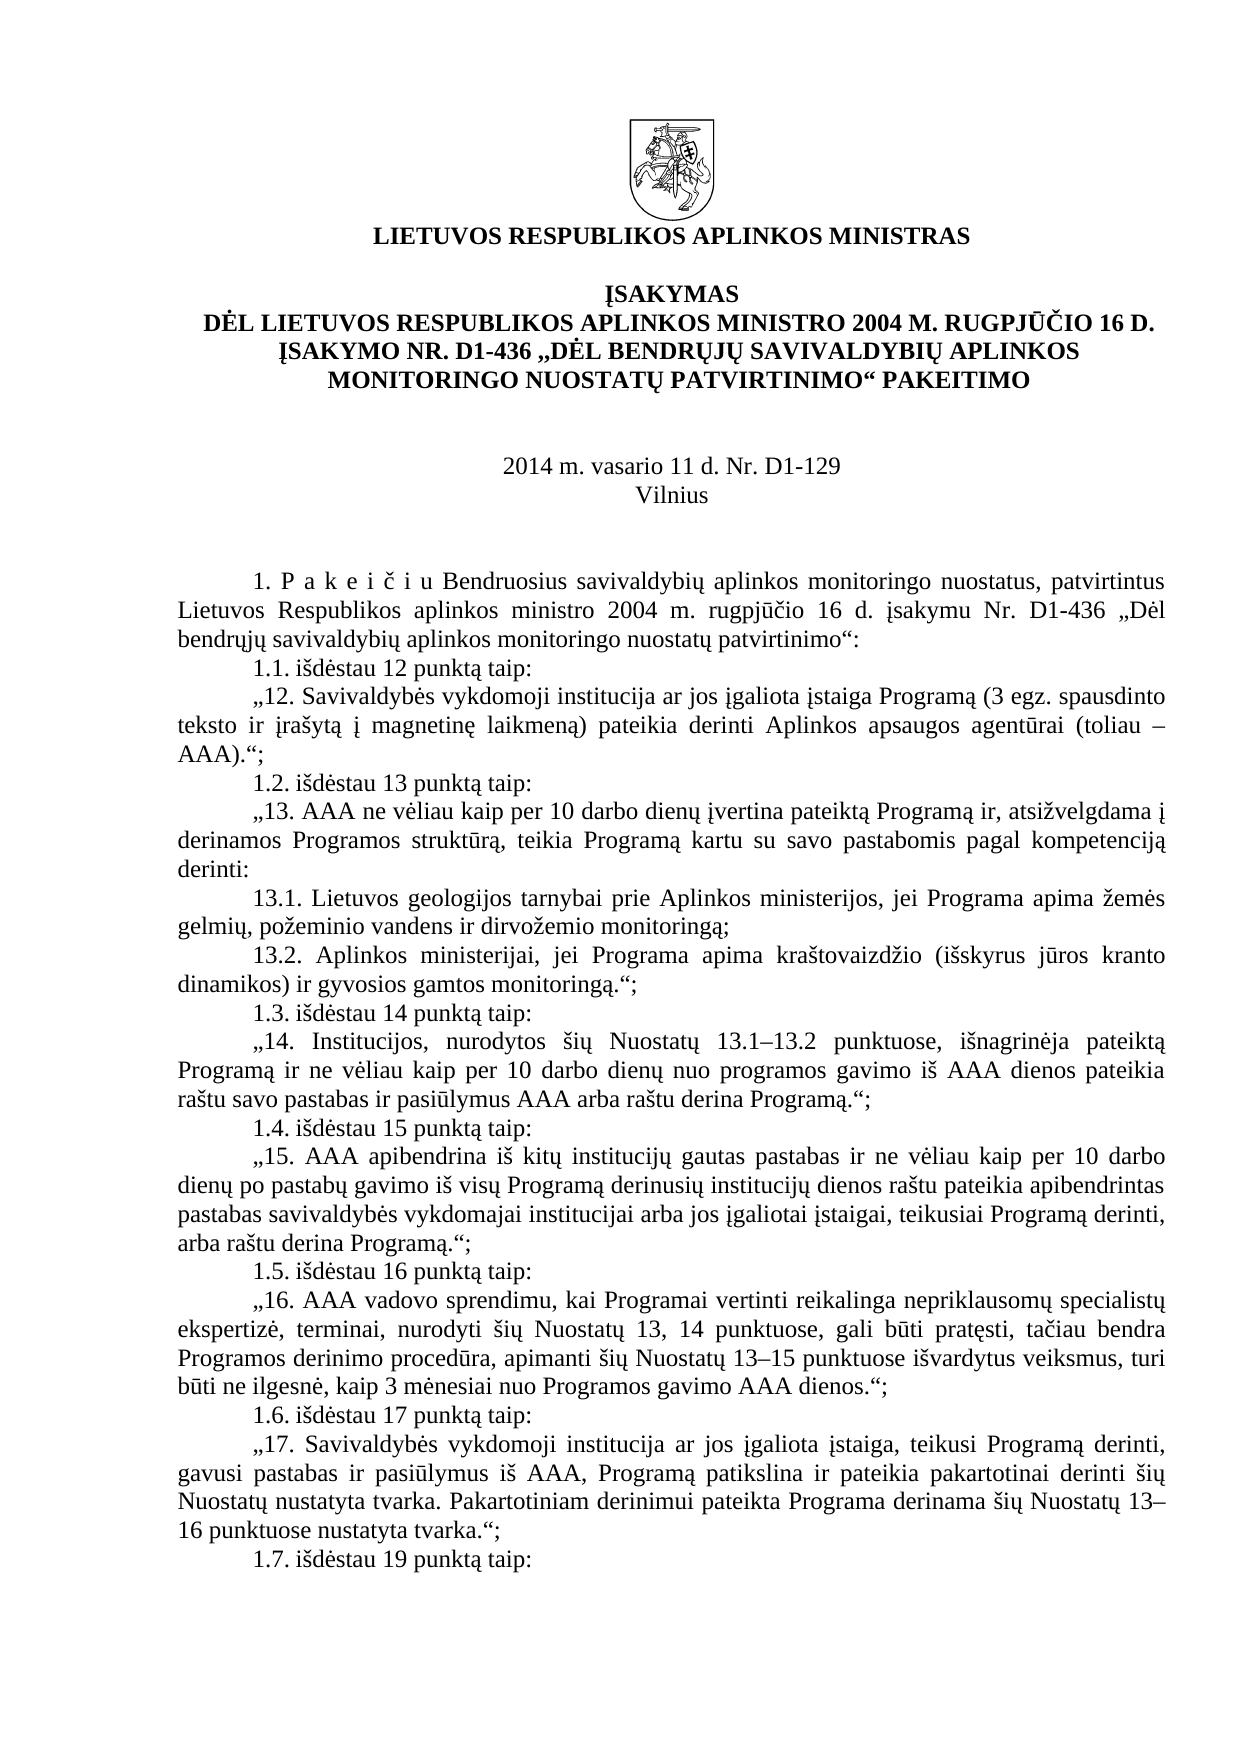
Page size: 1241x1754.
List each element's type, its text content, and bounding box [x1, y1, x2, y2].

text „14. Institucijos, nurodytos šių Nuostatų 13.1–13.2 punktuose, išnagrinėja pateiktą Programą ir ne vėliau kaip per 10 darbo dienų nuo programos gavimo iš AAA dienos pateikia raštu savo pastabas ir pasiūlymus AAA arba raštu derina Programą.“; [177, 1026, 1166, 1113]
text 13.2. Aplinkos ministerijai, jei Programa apima kraštovaizdžio (išskyrus jūros kranto dinamikos) ir gyvosios gamtos monitoringą.“; [177, 940, 1166, 998]
text 2014 m. vasario 11 d. Nr. D1-129 [177, 451, 1166, 480]
text 13.1. Lietuvos geologijos tarnybai prie Aplinkos ministerijos, jei Programa apima žemės gelmių, požeminio vandens ir dirvožemio monitoringą; [177, 883, 1166, 940]
text „13. AAA ne vėliau kaip per 10 darbo dienų įvertina pateiktą Programą ir, atsižvelgdama į derinamos Programos struktūrą, teikia Programą kartu su savo pastabomis pagal kompetenciją derinti: [177, 796, 1166, 883]
text 1.1. išdėstau 12 punktą taip: [177, 653, 1166, 681]
text LIETUVOS RESPUBLIKOS APLINKOS MINISTRAS [177, 221, 1166, 250]
text DĖL LIETUVOS RESPUBLIKOS APLINKOS MINISTRO 2004 M. RUGPJŪČIO 16 D. ĮSAKYMO NR. D1-436 ,,DĖL BENDRŲJŲ SAVIVALDYBIŲ APLINKOS MONITORINGO NUOSTATŲ PATVIRTINIMO“ PAKEITIMO [192, 308, 1166, 394]
text 1.3. išdėstau 14 punktą taip: [177, 998, 1166, 1026]
text 1.7. išdėstau 19 punktą taip: [177, 1544, 1166, 1573]
text 1.4. išdėstau 15 punktą taip: [177, 1113, 1166, 1141]
text ĮSAKYMAS [177, 279, 1166, 308]
text „16. AAA vadovo sprendimu, kai Programai vertinti reikalinga nepriklausomų specialistų ekspertizė, terminai, nurodyti šių Nuostatų 13, 14 punktuose, gali būti pratęsti, tačiau bendra Programos derinimo procedūra, apimanti šių Nuostatų 13–15 punktuose išvardytus veiksmus, turi būti ne ilgesnė, kaip 3 mėnesiai nuo Programos gavimo AAA dienos.“; [177, 1285, 1166, 1400]
text 1.6. išdėstau 17 punktą taip: [177, 1400, 1166, 1429]
text „12. Savivaldybės vykdomoji institucija ar jos įgaliota įstaiga Programą (3 egz. spausdinto teksto ir įrašytą į magnetinę laikmeną) pateikia derinti Aplinkos apsaugos agentūrai (toliau – AAA).“; [177, 681, 1166, 768]
text 1.5. išdėstau 16 punktą taip: [177, 1256, 1166, 1285]
text „15. AAA apibendrina iš kitų institucijų gautas pastabas ir ne vėliau kaip per 10 darbo dienų po pastabų gavimo iš visų Programą derinusių institucijų dienos raštu pateikia apibendrintas pastabas savivaldybės vykdomajai institucijai arba jos įgaliotai įstaigai, teikusiai Programą derinti, arba raštu derina Programą.“; [177, 1141, 1166, 1256]
text 1.2. išdėstau 13 punktą taip: [177, 768, 1166, 796]
text „17. Savivaldybės vykdomoji institucija ar jos įgaliota įstaiga, teikusi Programą derinti, gavusi pastabas ir pasiūlymus iš AAA, Programą patikslina ir pateikia pakartotinai derinti šių Nuostatų nustatyta tvarka. Pakartotiniam derinimui pateikta Programa derinama šių Nuostatų 13–16 punktuose nustatyta tvarka.“; [177, 1429, 1166, 1544]
text 1. P a k e i č i u Bendruosius savivaldybių aplinkos monitoringo nuostatus, patvirtintus Lietuvos Respublikos aplinkos ministro 2004 m. rugpjūčio 16 d. įsakymu Nr. D1-436 „Dėl bendrųjų savivaldybių aplinkos monitoringo nuostatų patvirtinimo“: [177, 566, 1166, 653]
text Vilnius [177, 480, 1166, 538]
